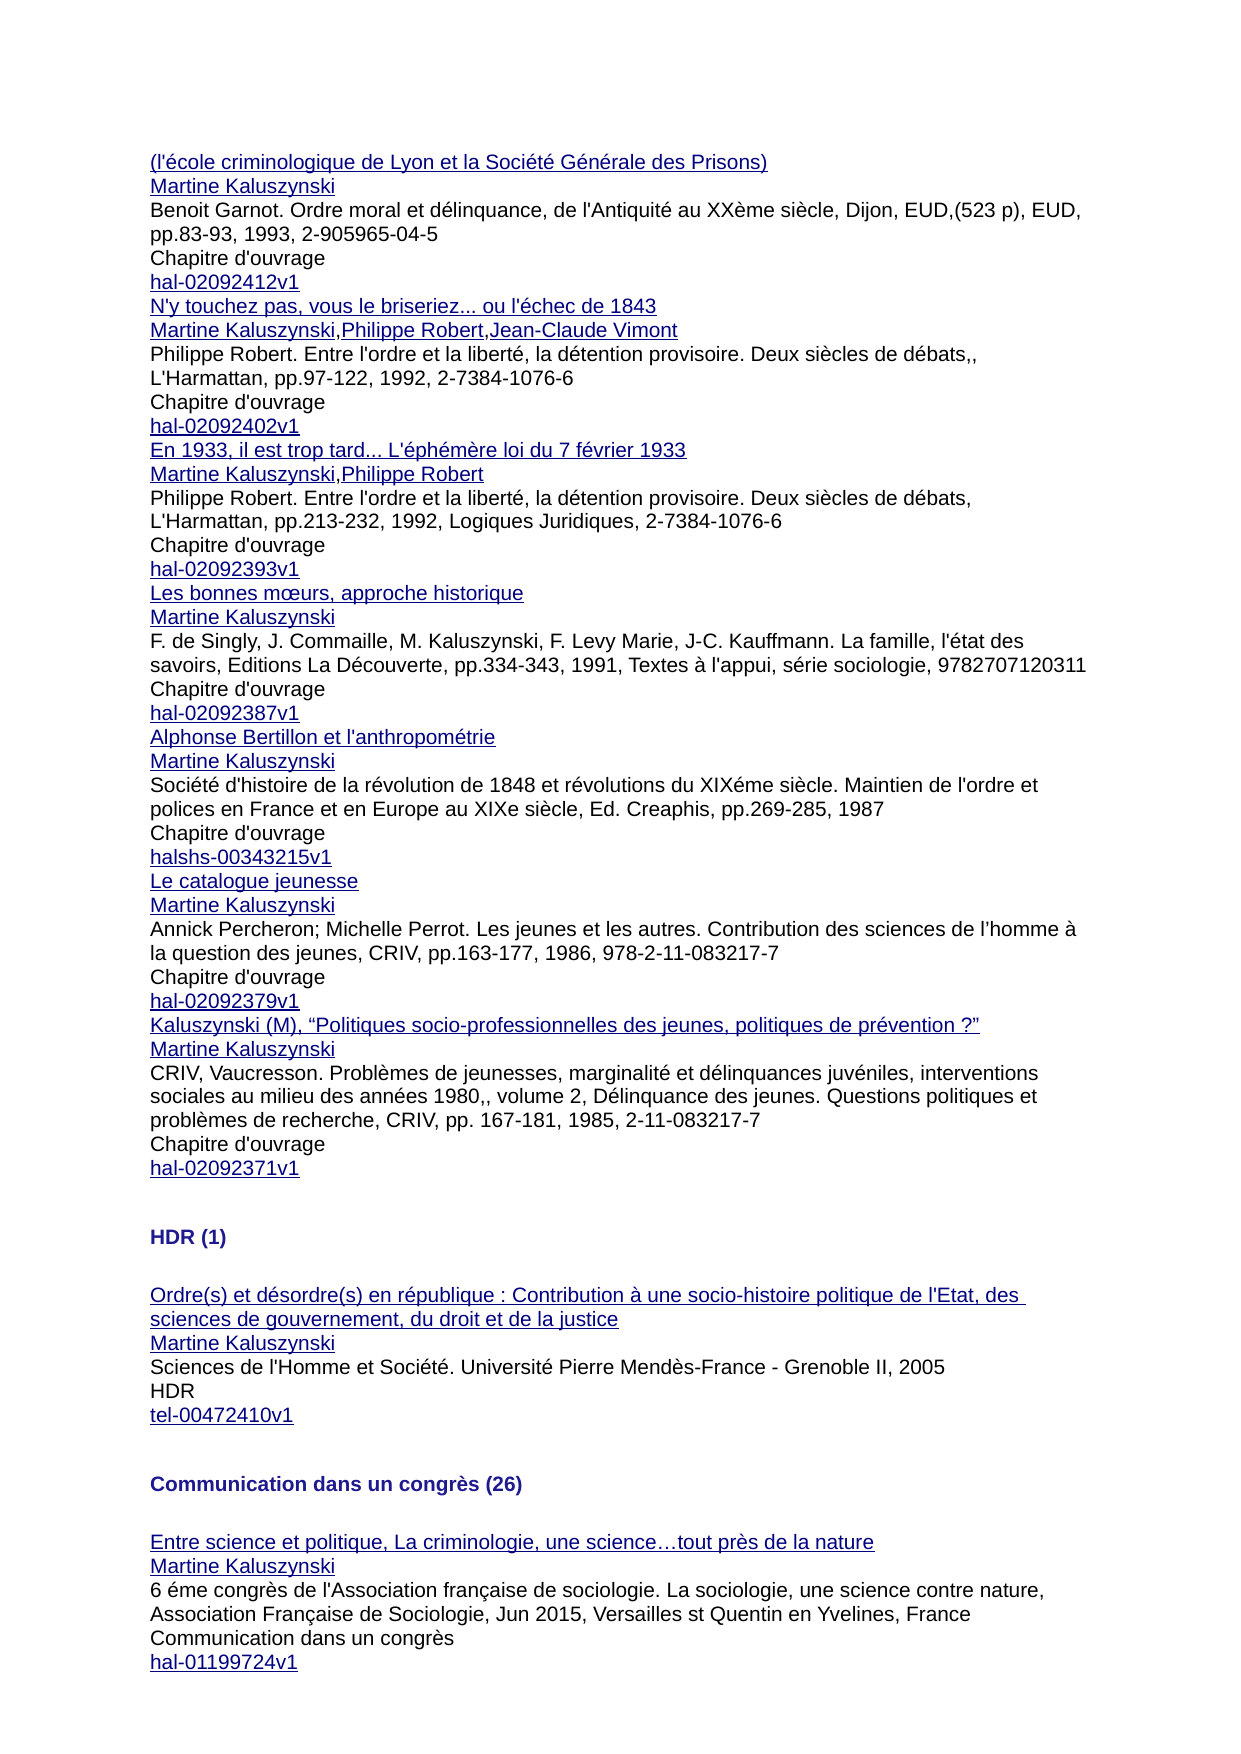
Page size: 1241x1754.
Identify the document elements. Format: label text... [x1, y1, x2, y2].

table_cell Alphonse Bertillon et l'anthropométrie Martine Kaluszynski Société d'histoire de la révolution de 1848 et révolutions du XIXéme siècle. Maintien de l'ordre et polices en France et en Europe au XIXe siècle, Ed. Creaphis, pp.269-285, 1987 Chapitre d'ouvrage halshs-00343215v1 [150, 725, 1090, 869]
subtitle Communication dans un congrès (26) [150, 1472, 1090, 1496]
table_header Entre science et politique, La criminologie, une science…tout près de la nature Martine Kaluszynski 6 éme congrès de l'Association française de sociologie. La sociologie, une science contre nature, Association Française de Sociologie, Jun 2015, Versailles st Quentin en Yvelines, France Communication dans un congrès hal-01199724v1 [150, 1530, 1090, 1674]
table_cell En 1933, il est trop tard... L'éphémère loi du 7 février 1933 Martine Kaluszynski,Philippe Robert Philippe Robert. Entre l'ordre et la liberté, la détention provisoire. Deux siècles de débats, L'Harmattan, pp.213-232, 1992, Logiques Juridiques, 2-7384-1076-6 Chapitre d'ouvrage hal-02092393v1 [150, 438, 1090, 581]
table_cell Kaluszynski (M), “Politiques socio-professionnelles des jeunes, politiques de prévention ?” Martine Kaluszynski CRIV, Vaucresson. Problèmes de jeunesses, marginalité et délinquances juvéniles, interventions sociales au milieu des années 1980,, volume 2, Délinquance des jeunes. Questions politiques et problèmes de recherche, CRIV, pp. 167-181, 1985, 2-11-083217-7 Chapitre d'ouvrage hal-02092371v1 [150, 1013, 1090, 1180]
table_cell Savoirs et politiques sur le crime au XIXème siècle. La morale comme réponse à la question pénale (l'école criminologique de Lyon et la Société Générale des Prisons) Martine Kaluszynski Benoit Garnot. Ordre moral et délinquance, de l'Antiquité au XXème siècle, Dijon, EUD,(523 p), EUD, pp.83-93, 1993, 2-905965-04-5 Chapitre d'ouvrage hal-02092412v1 [150, 150, 1090, 294]
subtitle HDR (1) [150, 1225, 1090, 1249]
table_cell N'y touchez pas, vous le briseriez... ou l'échec de 1843 Martine Kaluszynski,Philippe Robert,Jean-Claude Vimont Philippe Robert. Entre l'ordre et la liberté, la détention provisoire. Deux siècles de débats,, L'Harmattan, pp.97-122, 1992, 2-7384-1076-6 Chapitre d'ouvrage hal-02092402v1 [150, 294, 1090, 437]
table_cell Le catalogue jeunesse Martine Kaluszynski Annick Percheron; Michelle Perrot. Les jeunes et les autres. Contribution des sciences de l’homme à la question des jeunes, CRIV, pp.163-177, 1986, 978-2-11-083217-7 Chapitre d'ouvrage hal-02092379v1 [150, 869, 1090, 1012]
table_header Ordre(s) et désordre(s) en république : Contribution à une socio-histoire politique de l'Etat, des sciences de gouvernement, du droit et de la justice Martine Kaluszynski Sciences de l'Homme et Société. Université Pierre Mendès-France - Grenoble II, 2005 HDR tel-00472410v1 [150, 1283, 1090, 1427]
table_cell Les bonnes mœurs, approche historique Martine Kaluszynski F. de Singly, J. Commaille, M. Kaluszynski, F. Levy Marie, J-C. Kauffmann. La famille, l'état des savoirs, Editions La Découverte, pp.334-343, 1991, Textes à l'appui, série sociologie, 9782707120311 Chapitre d'ouvrage hal-02092387v1 [150, 581, 1090, 725]
